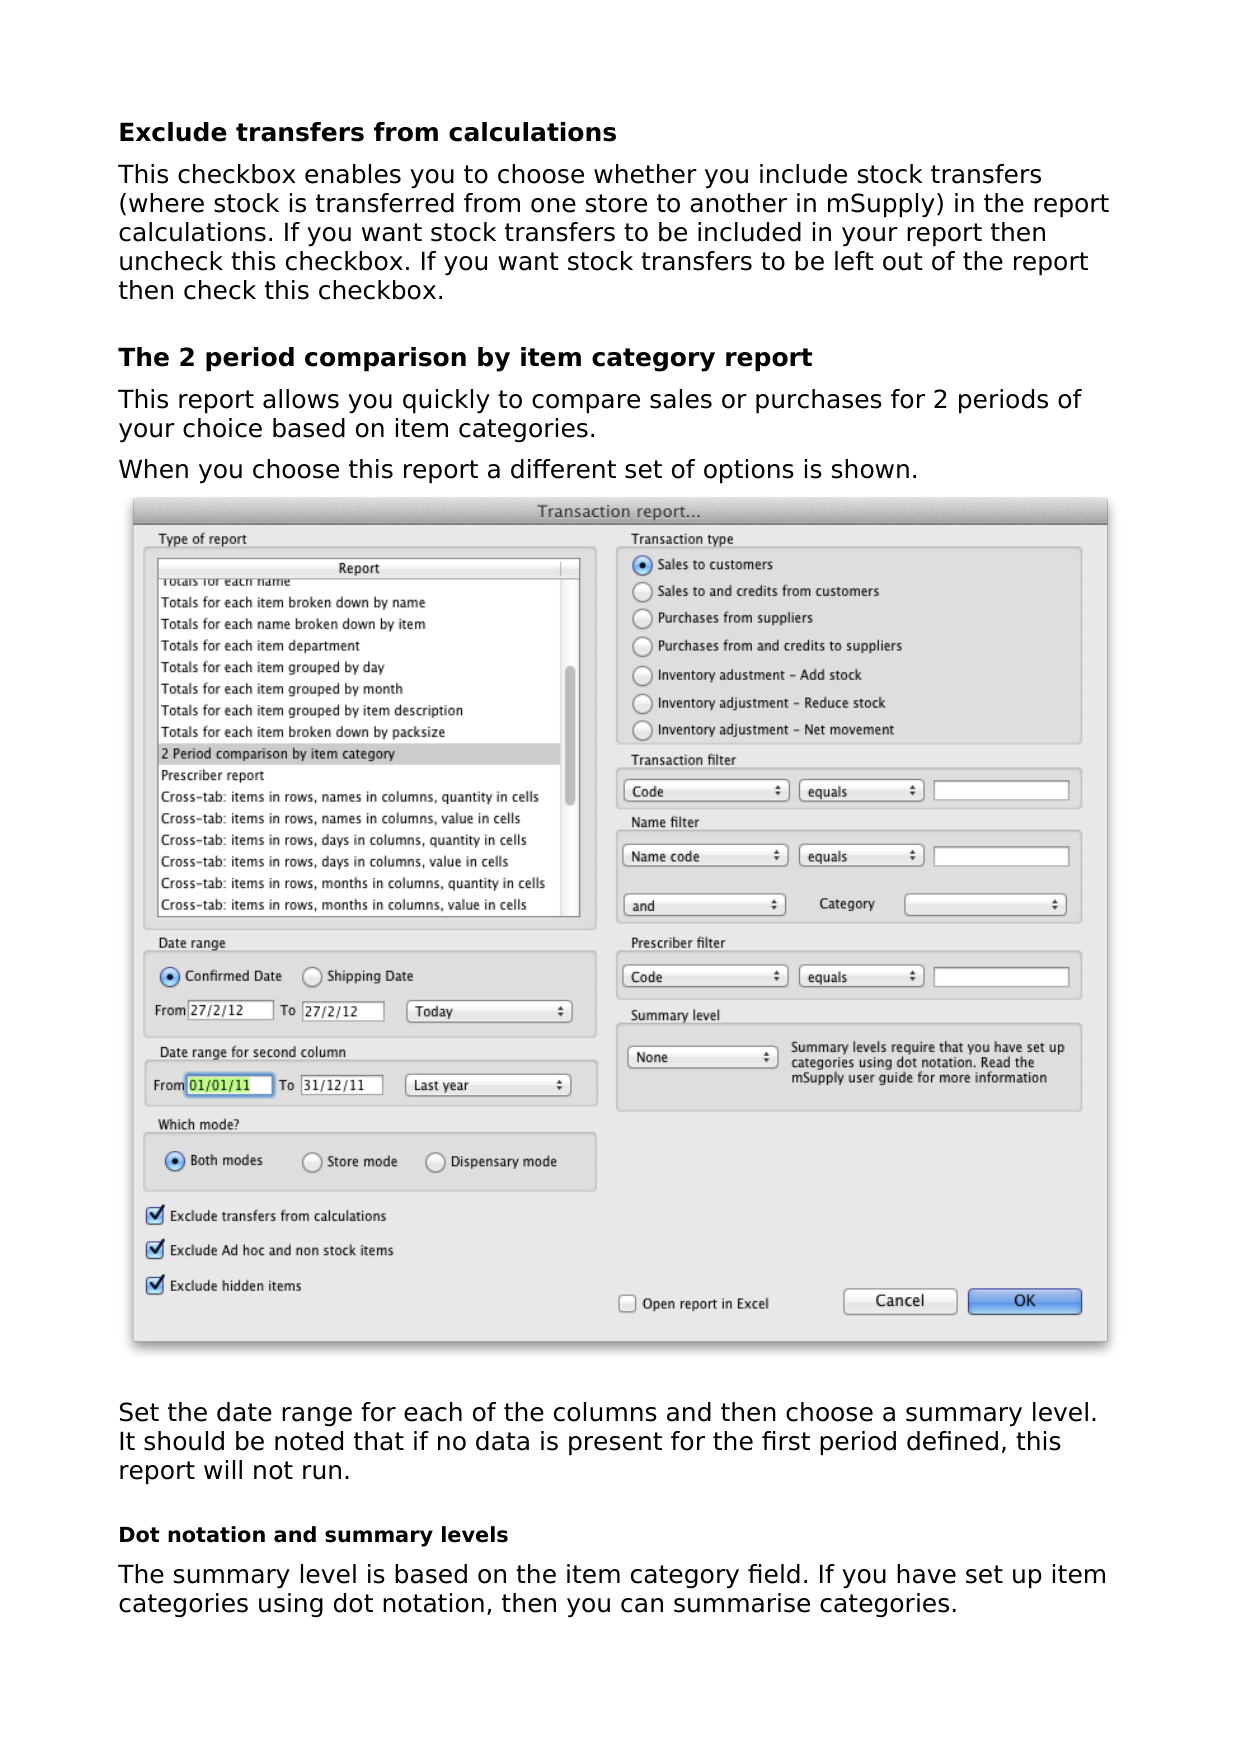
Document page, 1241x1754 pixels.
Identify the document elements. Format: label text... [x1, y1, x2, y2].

subtitle The 2 period comparison by item category report [118, 343, 1122, 372]
text When you choose this report a different set of options is shown. [118, 456, 1122, 485]
subtitle Dot notation and summary levels [118, 1523, 1122, 1547]
text This checkbox enables you to choose whether you include stock transfers (where stock is transferred from one store to another in mSupply) in the report calculations. If you want stock transfers to be included in your report then uncheck this checkbox. If you want stock transfers to be left out of the report then check this checkbox. [118, 160, 1122, 306]
picture [118, 497, 1123, 1357]
text The summary level is based on the item category field. If you have set up item categories using dot notation, then you can summarise categories. [118, 1560, 1122, 1618]
subtitle Exclude transfers from calculations [118, 118, 1122, 147]
text Set the date range for each of the columns and then choose a summary level. It should be noted that if no data is present for the first period defined, this report will not run. [118, 1398, 1122, 1486]
text This report allows you quickly to compare sales or purchases for 2 periods of your choice based on item categories. [118, 385, 1122, 443]
